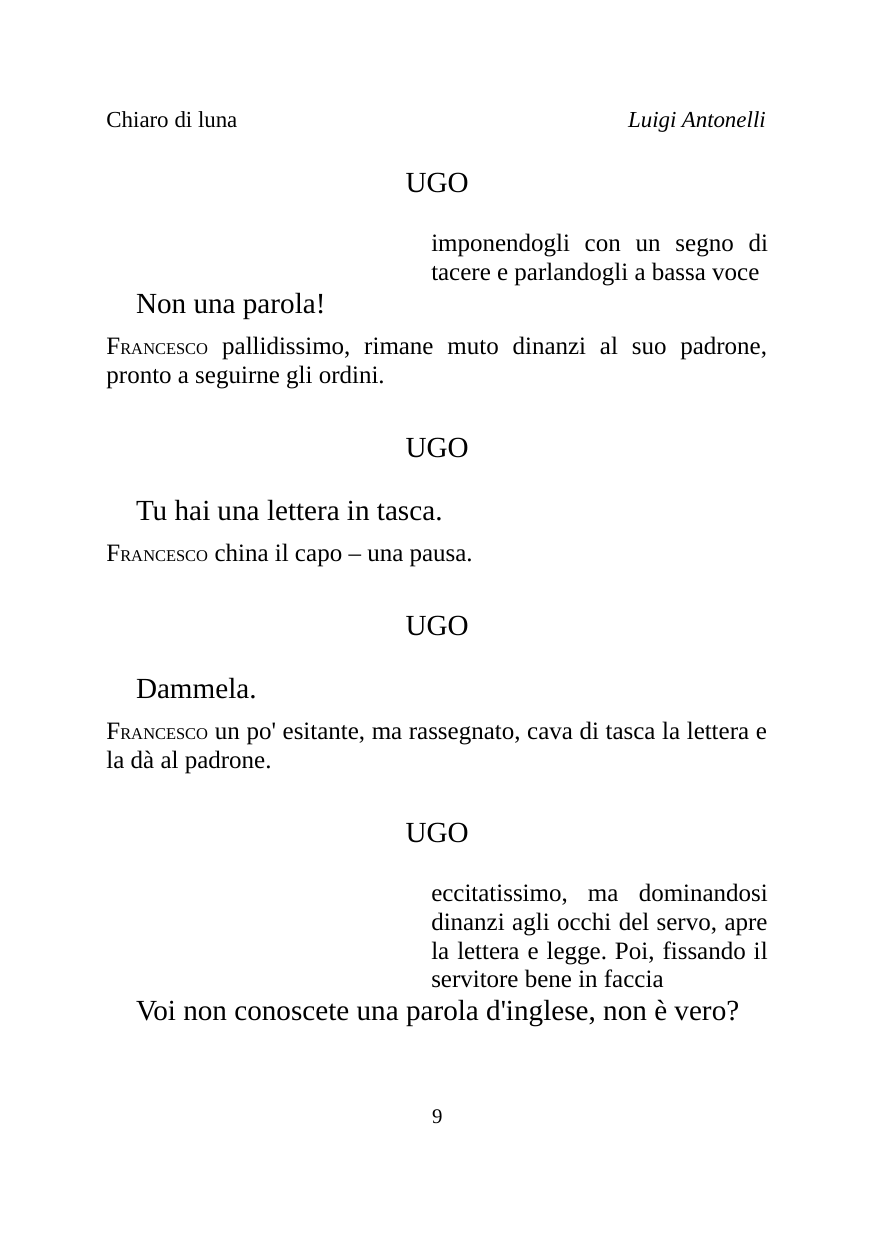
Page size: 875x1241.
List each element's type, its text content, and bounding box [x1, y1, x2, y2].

text UGO [106, 608, 768, 642]
text Dammela. [106, 671, 768, 705]
text Francesco un po' esitante, ma rassegnato, cava di tasca la lettera e la dà al padrone. [106, 716, 768, 774]
text UGO [106, 815, 768, 849]
text Voi non conoscete una parola d'inglese, non è vero? [106, 993, 768, 1027]
text imponendogli con un segno di tacere e parlandogli a bassa voce [431, 228, 768, 286]
text UGO [106, 165, 768, 199]
text UGO [106, 430, 768, 463]
text Francesco china il capo – una pausa. [106, 538, 768, 567]
text Francesco pallidissimo, rimane muto dinanzi al suo padrone, pronto a seguirne gli ordini. [106, 331, 768, 388]
text Tu hai una lettera in tasca. [106, 493, 768, 526]
text Non una parola! [106, 286, 768, 319]
text eccitatissimo, ma dominandosi dinanzi agli occhi del servo, apre la lettera e legge. Poi, fissando il servitore bene in faccia [431, 878, 768, 993]
